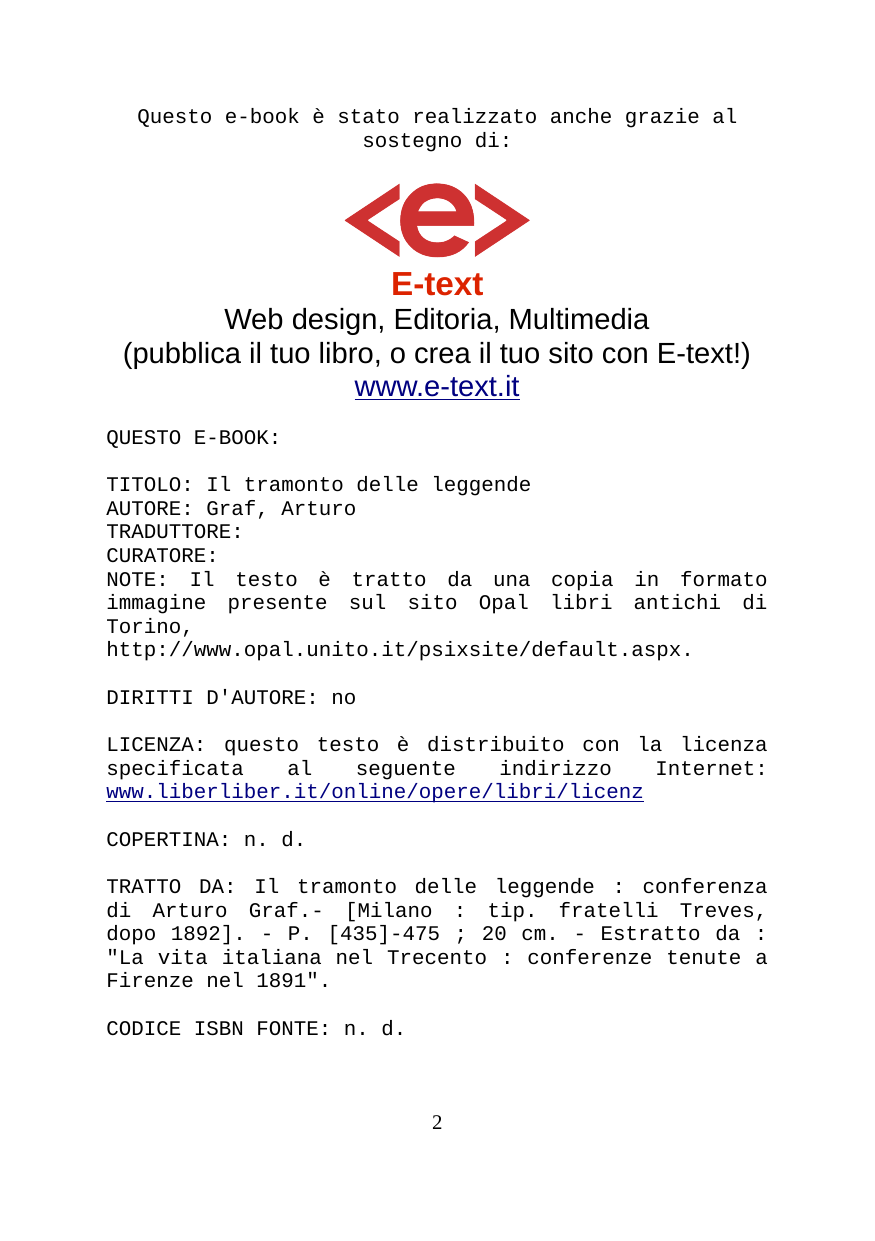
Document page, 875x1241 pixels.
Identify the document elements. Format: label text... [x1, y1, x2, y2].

text QUESTO E-BOOK: [106, 427, 768, 450]
text TRADUTTORE: [106, 521, 768, 545]
text TITOLO: Il tramonto delle leggende [106, 474, 768, 498]
text www.e-text.it [106, 369, 768, 403]
text Questo e-book è stato realizzato anche grazie al sostegno di: [106, 106, 768, 153]
text COPERTINA: n. d. [106, 829, 768, 852]
text CODICE ISBN FONTE: n. d. [106, 1018, 768, 1041]
text CURATORE: [106, 545, 768, 568]
text E-text [106, 264, 768, 302]
text NOTE: Il testo è tratto da una copia in formato immagine presente sul sito Opal libri antichi di Torino, http://www.opal.unito.it/psixsite/default.aspx. [106, 568, 768, 663]
picture [343, 183, 531, 258]
text Web design, Editoria, Multimedia [106, 302, 768, 336]
text AUTORE: Graf, Arturo [106, 498, 768, 521]
text DIRITTI D'AUTORE: no [106, 687, 768, 710]
text (pubblica il tuo libro, o crea il tuo sito con E-text!) [106, 336, 768, 369]
text LICENZA: questo testo è distribuito con la licenza specificata al seguente indirizzo Internet: www.liberliber.it/online/opere/libri/licenz [106, 734, 768, 805]
text TRATTO DA: Il tramonto delle leggende : conferenza di Arturo Graf.- [Milano : tip. fratelli Treves, dopo 1892]. - P. [435]-475 ; 20 cm. - Estratto da : "La vita italiana nel Trecento : conferenze tenute a Firenze nel 1891". [106, 876, 768, 994]
